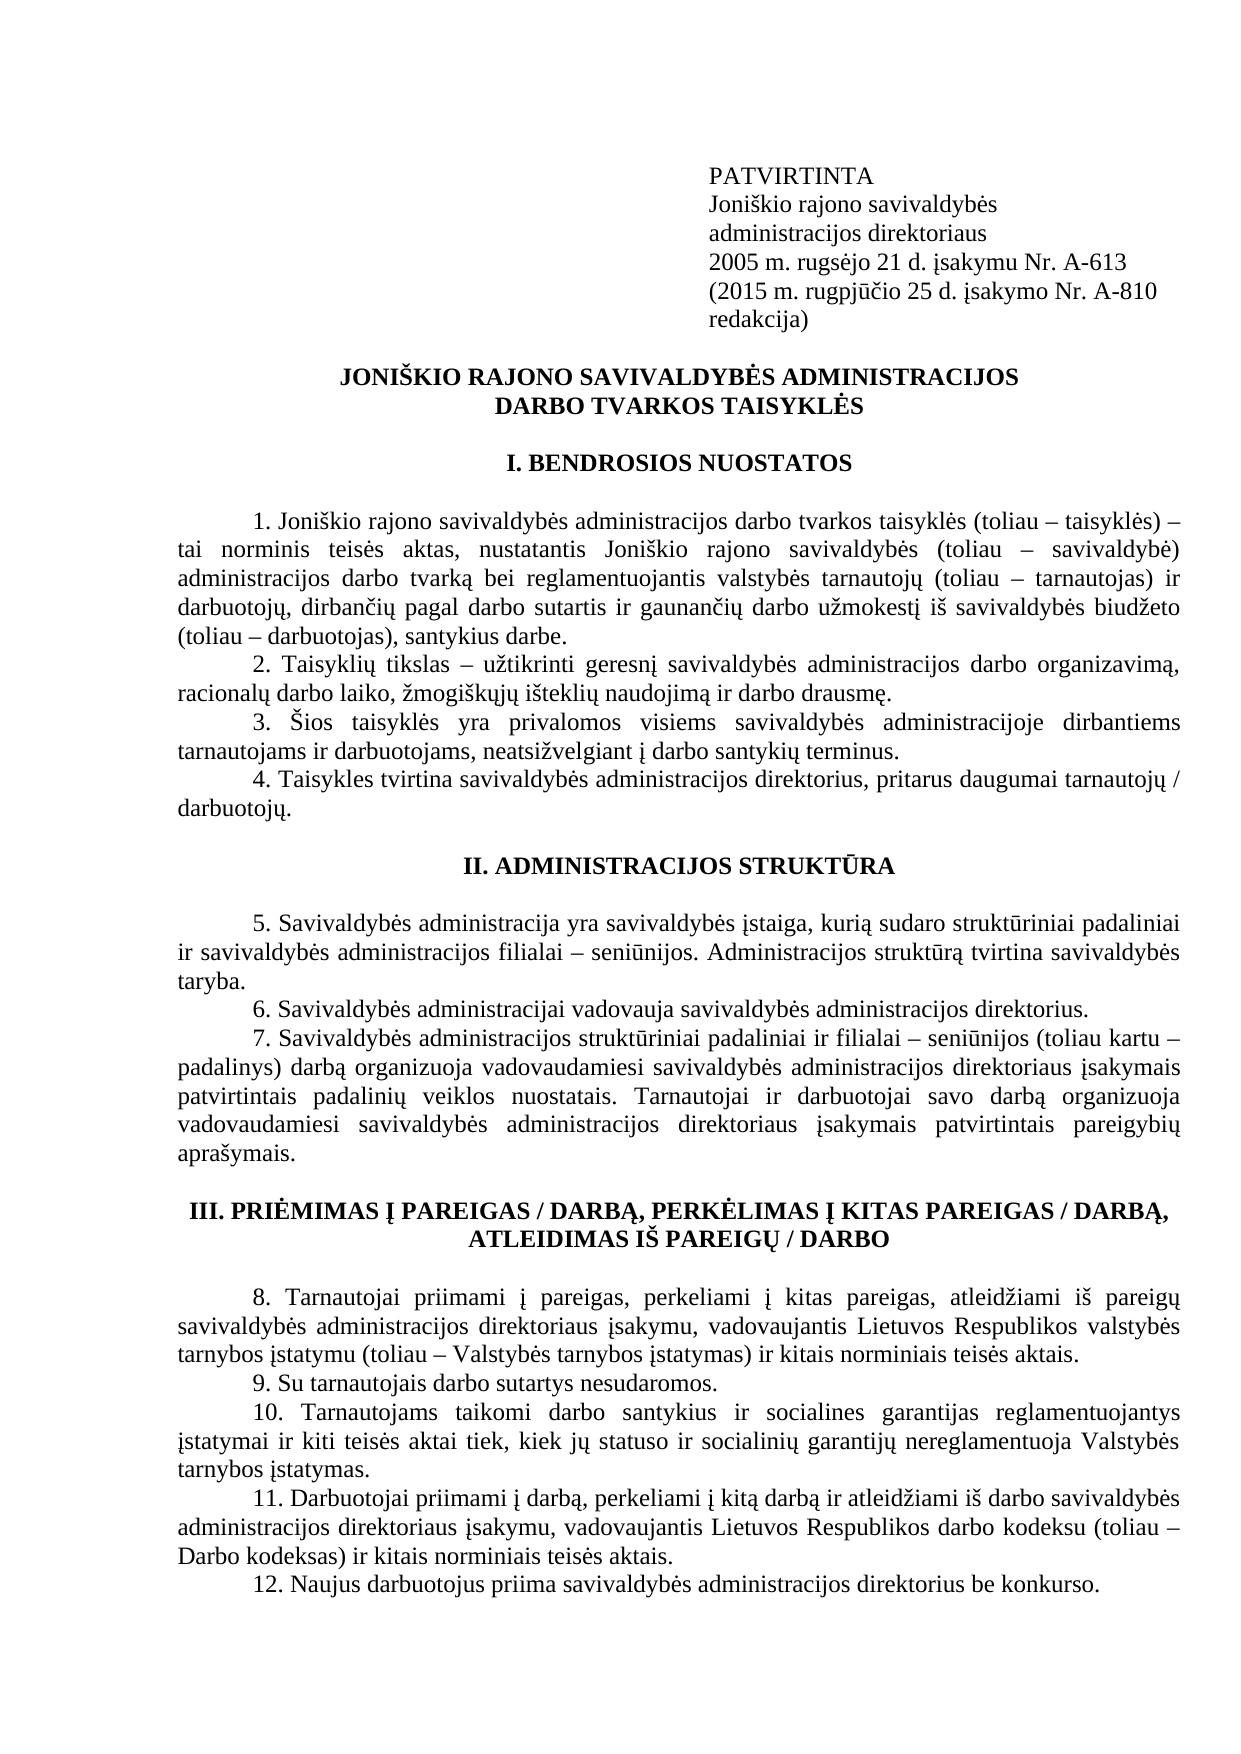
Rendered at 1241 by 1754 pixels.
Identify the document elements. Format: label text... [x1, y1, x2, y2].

text 11. Darbuotojai priimami į darbą, perkeliami į kitą darbą ir atleidžiami iš darbo savivaldybės administracijos direktoriaus įsakymu, vadovaujantis Lietuvos Respublikos darbo kodeksu (toliau – Darbo kodeksas) ir kitais norminiais teisės aktais. [177, 1483, 1181, 1569]
text Joniškio rajono savivaldybės [709, 189, 1181, 218]
text 2. Taisyklių tikslas – užtikrinti geresnį savivaldybės administracijos darbo organizavimą, racionalų darbo laiko, žmogiškųjų išteklių naudojimą ir darbo drausmę. [177, 649, 1181, 707]
text JONIŠKIO RAJONO SAVIVALDYBĖS ADMINISTRACIJOS [177, 362, 1181, 391]
text III. PRIĖMIMAS Į PAREIGAS / DARBĄ, PERKĖLIMAS Į KITAS PAREIGAS / DARBĄ, ATLEIDIMAS IŠ PAREIGŲ / DARBO [177, 1196, 1181, 1253]
text II. ADMINISTRACIJOS STRUKTŪRA [177, 851, 1181, 879]
text (2015 m. rugpjūčio 25 d. įsakymo Nr. A-810 [709, 276, 1181, 304]
text 8. Tarnautojai priimami į pareigas, perkeliami į kitas pareigas, atleidžiami iš pareigų savivaldybės administracijos direktoriaus įsakymu, vadovaujantis Lietuvos Respublikos valstybės tarnybos įstatymu (toliau – Valstybės tarnybos įstatymas) ir kitais norminiais teisės aktais. [177, 1282, 1181, 1368]
text 4. Taisykles tvirtina savivaldybės administracijos direktorius, pritarus daugumai tarnautojų / darbuotojų. [177, 764, 1181, 822]
text DARBO TVARKOS TAISYKLĖS [177, 391, 1181, 419]
text 7. Savivaldybės administracijos struktūriniai padaliniai ir filialai – seniūnijos (toliau kartu – padalinys) darbą organizuoja vadovaudamiesi savivaldybės administracijos direktoriaus įsakymais patvirtintais padalinių veiklos nuostatais. Tarnautojai ir darbuotojai savo darbą organizuoja vadovaudamiesi savivaldybės administracijos direktoriaus įsakymais patvirtintais pareigybių aprašymais. [177, 1023, 1181, 1167]
text 3. Šios taisyklės yra privalomos visiems savivaldybės administracijoje dirbantiems tarnautojams ir darbuotojams, neatsižvelgiant į darbo santykių terminus. [177, 707, 1181, 764]
text 5. Savivaldybės administracija yra savivaldybės įstaiga, kurią sudaro struktūriniai padaliniai ir savivaldybės administracijos filialai – seniūnijos. Administracijos struktūrą tvirtina savivaldybės taryba. [177, 908, 1181, 994]
text 9. Su tarnautojais darbo sutartys nesudaromos. [177, 1368, 1181, 1397]
text 1. Joniškio rajono savivaldybės administracijos darbo tvarkos taisyklės (toliau – taisyklės) – tai norminis teisės aktas, nustatantis Joniškio rajono savivaldybės (toliau – savivaldybė) administracijos darbo tvarką bei reglamentuojantis valstybės tarnautojų (toliau – tarnautojas) ir darbuotojų, dirbančių pagal darbo sutartis ir gaunančių darbo užmokestį iš savivaldybės biudžeto (toliau – darbuotojas), santykius darbe. [177, 506, 1181, 649]
text redakcija) [709, 304, 1181, 333]
text PATVIRTINTA [709, 161, 1181, 189]
text 6. Savivaldybės administracijai vadovauja savivaldybės administracijos direktorius. [177, 994, 1181, 1023]
text 2005 m. rugsėjo 21 d. įsakymu Nr. A-613 [709, 247, 1181, 276]
text administracijos direktoriaus [709, 218, 1181, 247]
text 10. Tarnautojams taikomi darbo santykius ir socialines garantijas reglamentuojantys įstatymai ir kiti teisės aktai tiek, kiek jų statuso ir socialinių garantijų nereglamentuoja Valstybės tarnybos įstatymas. [177, 1397, 1181, 1483]
text I. BENDROSIOS NUOSTATOS [177, 448, 1181, 477]
text 12. Naujus darbuotojus priima savivaldybės administracijos direktorius be konkurso. [177, 1569, 1181, 1598]
